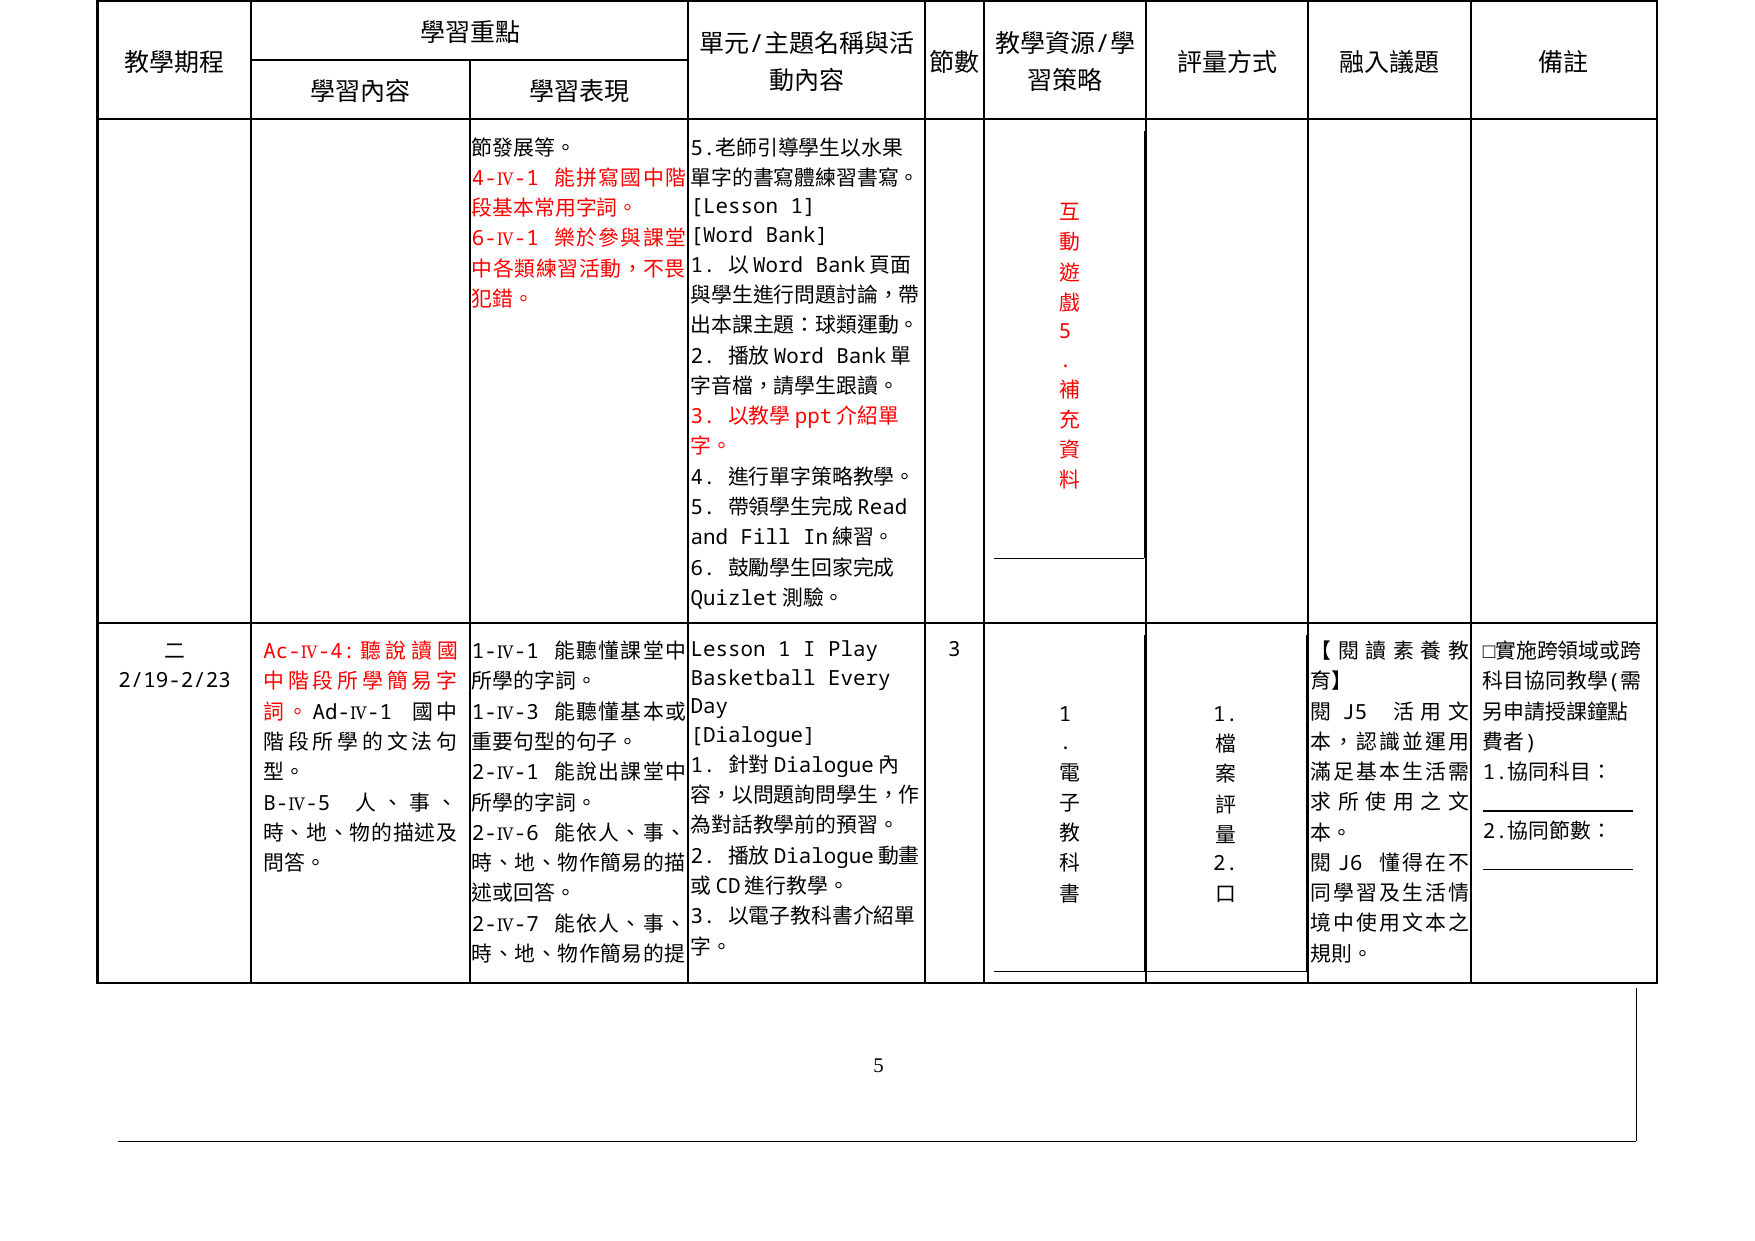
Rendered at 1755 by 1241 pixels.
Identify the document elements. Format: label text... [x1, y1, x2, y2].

table_cell [99, 120, 250, 622]
table_header 節數 [926, 2, 983, 118]
table_cell 3 [926, 624, 983, 982]
table_cell 學習內容 [252, 61, 469, 118]
table_header 教學期程 [99, 2, 250, 118]
table_cell [1147, 972, 1307, 982]
table_header 評量方式 [1147, 2, 1307, 118]
table_header 教學資源/學習策略 [985, 2, 1145, 118]
table_cell □實施跨領域或跨科目協同教學(需另申請授課鐘點費者) 1.協同科目： 2.協同節數： [1472, 624, 1656, 982]
table_cell Lesson 1 I Play Basketball Every Day [Dialogue] 1. 針對Dialogue內容，以問題詢問學生，作為對話教學前的預習。 2. 播放Dialogue動畫或CD進行教學。 3. 以電子教科書介紹單字。 [689, 624, 924, 982]
table_cell Ac-Ⅳ-4:聽說讀國中階段所學簡易字詞。Ad-Ⅳ-1 國中階段所學的文法句型。 B-Ⅳ-5 人、事、時、地、物的描述及問答。 [252, 624, 469, 982]
table_cell 互動遊戲 5. 補充資料 [985, 120, 1145, 622]
table_cell 二 2/19-2/23 [99, 624, 250, 982]
table_cell 1-Ⅳ-1 能聽懂課堂中所學的字詞。 1-Ⅳ-3 能聽懂基本或重要句型的句子。 2-Ⅳ-1 能說出課堂中所學的字詞。 2-Ⅳ-6 能依人、事、時、地、物作簡易的描述或回答。 2-Ⅳ-7 能依人、事、時、地、物作簡易的提 [471, 624, 687, 982]
table_header 單元/主題名稱與活動內容 [689, 2, 924, 118]
table_cell [252, 120, 469, 622]
table_cell 【閱讀素養教育】 閱J5 活用文本，認識並運用滿足基本生活需求所使用之文本。 閱J6 懂得在不同學習及生活情境中使用文本之規則。 [1309, 624, 1470, 982]
table_cell 5.老師引導學生以水果單字的書寫體練習書寫。 [Lesson 1] [Word Bank] 1. 以Word Bank頁面與學生進行問題討論，帶出本課主題：球類運動。 2. 播放Word Bank單字音檔，請學生跟讀。 3. 以教學ppt介紹單字。 4. 進行單字策略教學。 5. 帶領學生完成Read and Fill In練習。 6. 鼓勵學生回家完成Quizlet測驗。 [689, 120, 924, 622]
table_cell 1. 檔案評量 2. 口 [1147, 624, 1307, 971]
table_cell [1472, 120, 1656, 622]
table_cell 節發展等。 4-Ⅳ-1 能拼寫國中階段基本常用字詞。 6-Ⅳ-1 樂於參與課堂中各類練習活動，不畏犯錯。 [471, 120, 687, 622]
table_cell 1. 電子教科書 [985, 624, 1145, 982]
table_cell [1147, 120, 1307, 622]
table_cell [926, 120, 983, 622]
table_cell [1309, 120, 1470, 622]
table_header 備註 [1472, 2, 1656, 118]
table_header 學習重點 [252, 2, 687, 59]
table_cell 學習表現 [471, 61, 687, 118]
table_header 融入議題 [1309, 2, 1470, 118]
